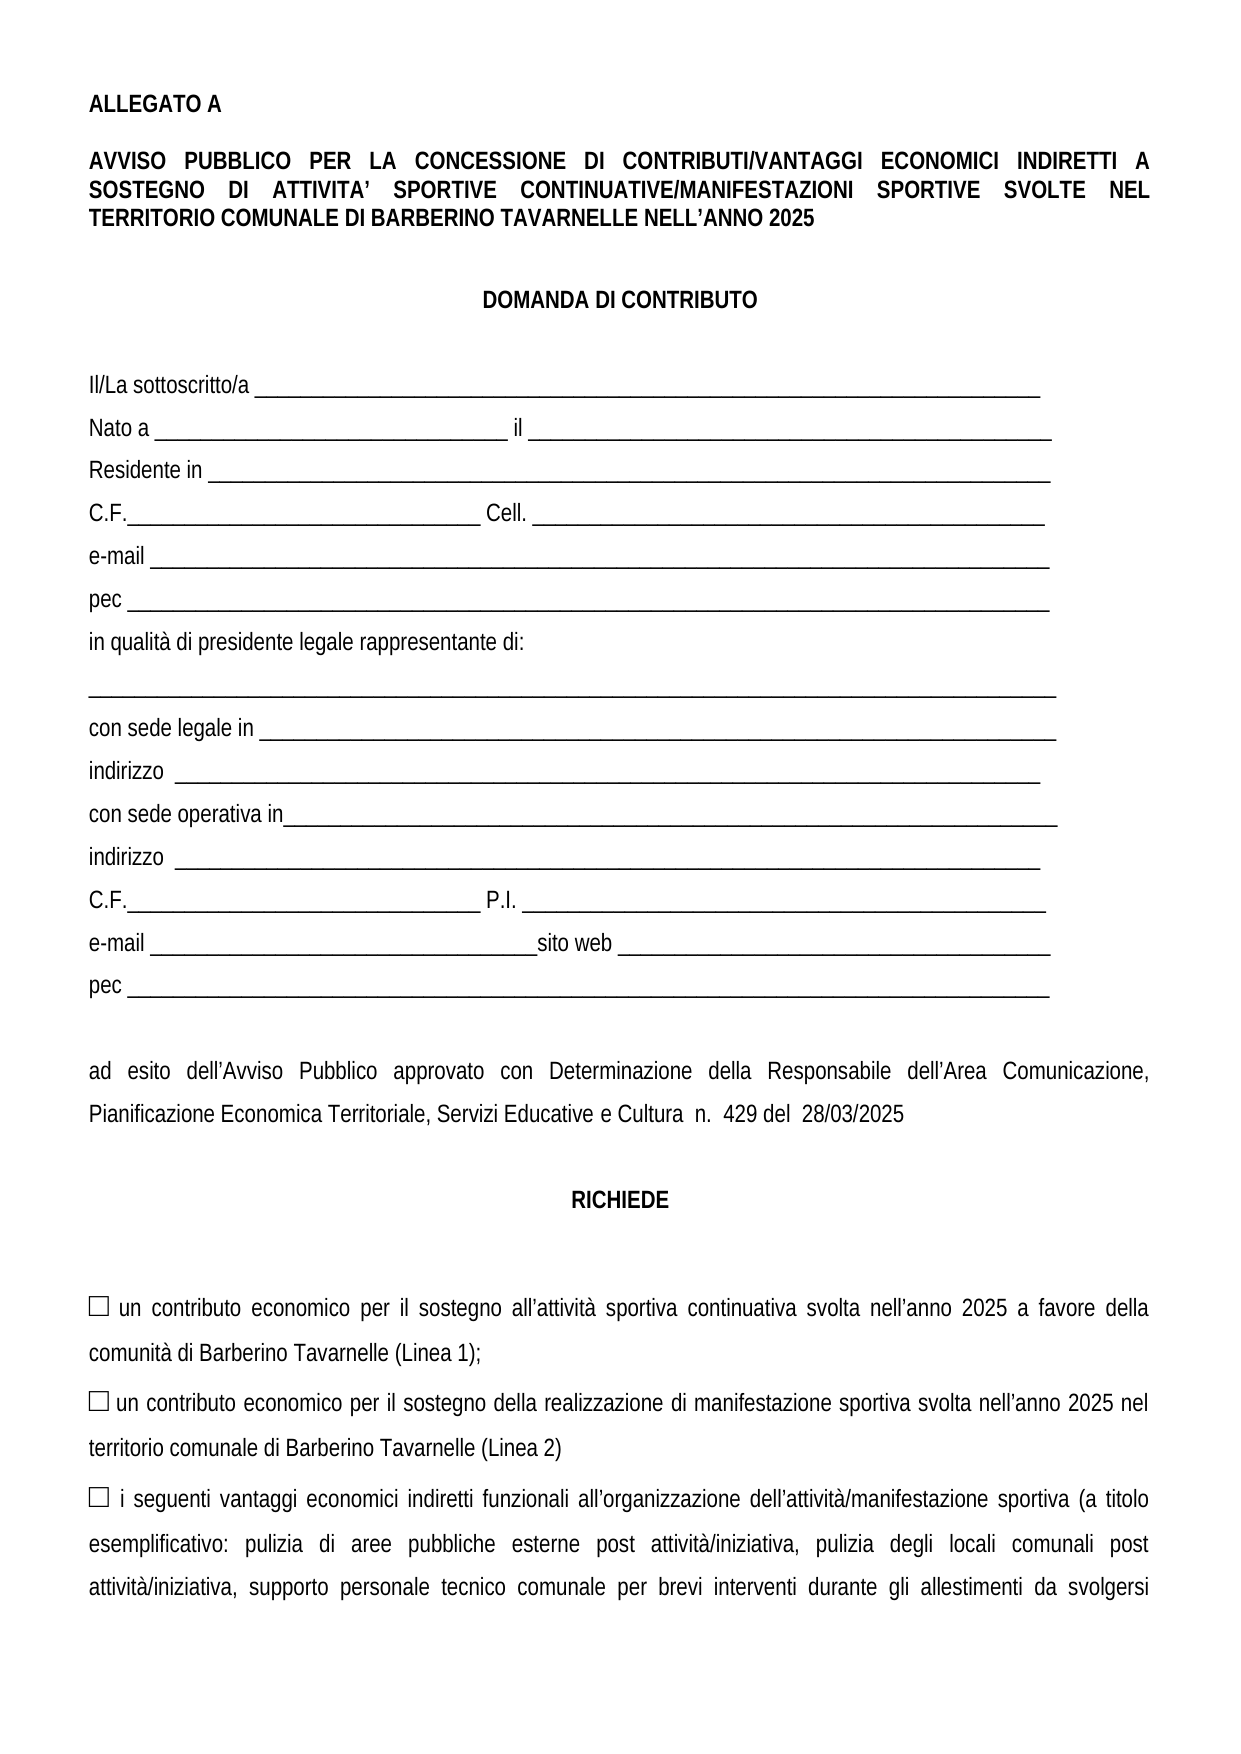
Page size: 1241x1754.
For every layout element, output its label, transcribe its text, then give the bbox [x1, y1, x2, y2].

text □ un contributo economico per il sostegno della realizzazione di manifestazione sportiva svolta nell’anno 2025 nel territorio comunale di Barberino Tavarnelle (Linea 2) [89, 1381, 1152, 1462]
text pec _________________________________________________________________________________ [89, 970, 1152, 999]
text □ un contributo economico per il sostegno all’attività sportiva continuativa svolta nell’anno 2025 a favore della comunità di Barberino Tavarnelle (Linea 1); [89, 1285, 1152, 1366]
text Il/La sottoscritto/a _____________________________________________________________________ [89, 369, 1152, 398]
text e-mail _______________________________________________________________________________ [89, 541, 1152, 570]
text C.F._______________________________ P.I. ______________________________________________ [89, 884, 1152, 913]
text Residente in __________________________________________________________________________ [89, 455, 1152, 484]
text indirizzo ____________________________________________________________________________ [89, 756, 1152, 784]
subtitle AVVISO PUBBLICO PER LA CONCESSIONE DI CONTRIBUTI/VANTAGGI ECONOMICI INDIRETTI A SOSTEGNO DI ATTIVITA’ SPORTIVE CONTINUATIVE/MANIFESTAZIONI SPORTIVE SVOLTE NEL TERRITORIO COMUNALE DI BARBERINO TAVARNELLE NELL’ANNO 2025 [89, 146, 1152, 232]
subtitle DOMANDA DI CONTRIBUTO [89, 286, 1152, 314]
text con sede legale in ______________________________________________________________________ [89, 713, 1152, 742]
text con sede operativa in____________________________________________________________________ [89, 799, 1152, 827]
text pec _________________________________________________________________________________ [89, 584, 1152, 613]
text C.F._______________________________ Cell. _____________________________________________ [89, 498, 1152, 527]
text in qualità di presidente legale rappresentante di: [89, 627, 1152, 656]
text Nato a _______________________________ il ______________________________________________ [89, 412, 1152, 441]
subtitle ALLEGATO A [89, 89, 1152, 117]
text RICHIEDE [89, 1185, 1152, 1214]
text e-mail __________________________________sito web ______________________________________ [89, 927, 1152, 956]
text □ i seguenti vantaggi economici indiretti funzionali all’organizzazione dell’attività/manifestazione sportiva (a titolo esemplificativo: pulizia di aree pubbliche esterne post attività/iniziativa, pulizia degli locali comunali post attività/iniziativa, supporto personale tecnico comunale per brevi interventi durante gli allestimenti da svolgersi [89, 1476, 1152, 1600]
text _____________________________________________________________________________________ [89, 670, 1152, 699]
text ad esito dell’Avviso Pubblico approvato con Determinazione della Responsabile dell’Area Comunicazione, Pianificazione Economica Territoriale, Servizi Educative e Cultura n. 429 del 28/03/2025 [89, 1056, 1152, 1128]
text indirizzo ____________________________________________________________________________ [89, 842, 1152, 870]
